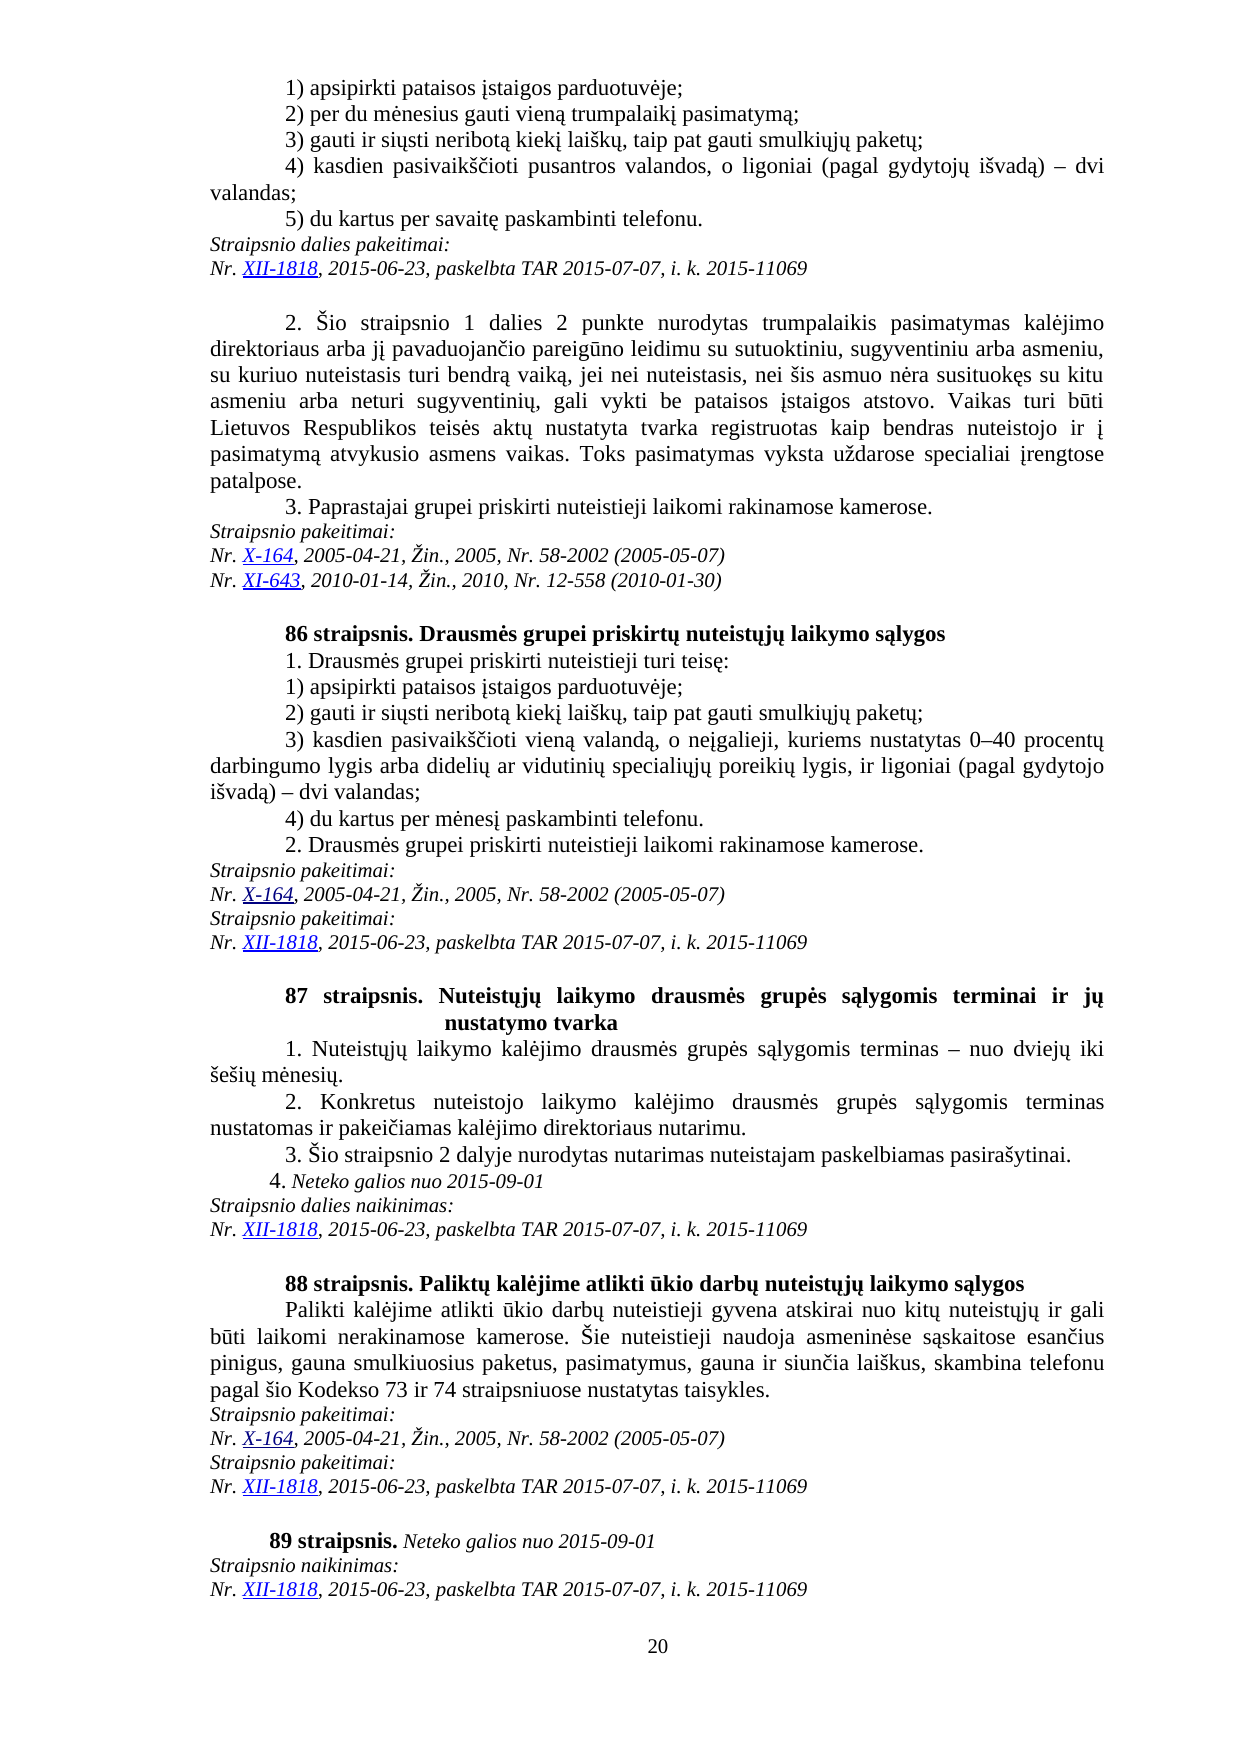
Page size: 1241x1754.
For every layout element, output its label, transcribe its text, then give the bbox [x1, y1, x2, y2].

text Nr. X-164, 2005-04-21, Žin., 2005, Nr. 58-2002 (2005-05-07) [210, 1426, 1106, 1450]
text 2. Konkretus nuteistojo laikymo kalėjimo drausmės grupės sąlygomis terminas nustatomas ir pakeičiamas kalėjimo direktoriaus nutarimu. [210, 1088, 1106, 1141]
text 1. Nuteistųjų laikymo kalėjimo drausmės grupės sąlygomis terminas – nuo dviejų iki šešių mėnesių. [210, 1035, 1106, 1088]
text 2. Šio straipsnio 1 dalies 2 punkte nurodytas trumpalaikis pasimatymas kalėjimo direktoriaus arba jį pavaduojančio pareigūno leidimu su sutuoktiniu, sugyventiniu arba asmeniu, su kuriuo nuteistasis turi bendrą vaiką, jei nei nuteistasis, nei šis asmuo nėra susituokęs su kitu asmeniu arba neturi sugyventinių, gali vykti be pataisos įstaigos atstovo. Vaikas turi būti Lietuvos Respublikos teisės aktų nustatyta tvarka registruotas kaip bendras nuteistojo ir į pasimatymą atvykusio asmens vaikas. Toks pasimatymas vyksta uždarose specialiai įrengtose patalpose. [210, 308, 1106, 493]
text Nr. XII-1818, 2015-06-23, paskelbta TAR 2015-07-07, i. k. 2015-11069 [210, 1577, 1106, 1601]
text Nr. X-164, 2005-04-21, Žin., 2005, Nr. 58-2002 (2005-05-07) [210, 543, 1106, 567]
text Nr. XI-643, 2010-01-14, Žin., 2010, Nr. 12-558 (2010-01-30) [210, 567, 1106, 592]
text Straipsnio pakeitimai: [210, 857, 1106, 882]
text 89 straipsnis. Neteko galios nuo 2015-09-01 [210, 1527, 1106, 1553]
text Straipsnio pakeitimai: [210, 1402, 1106, 1426]
text 3. Šio straipsnio 2 dalyje nurodytas nutarimas nuteistajam paskelbiamas pasirašytinai. [210, 1141, 1106, 1167]
text Nr. X-164, 2005-04-21, Žin., 2005, Nr. 58-2002 (2005-05-07) [210, 882, 1106, 906]
text 87 straipsnis. Nuteistųjų laikymo drausmės grupės sąlygomis terminai ir jų nustatymo tvarka [285, 982, 1106, 1035]
text 3. Paprastajai grupei priskirti nuteistieji laikomi rakinamose kamerose. [210, 493, 1106, 519]
text 5) du kartus per savaitę paskambinti telefonu. [210, 205, 1106, 232]
text 4. Neteko galios nuo 2015-09-01 [210, 1167, 1106, 1193]
text 4) du kartus per mėnesį paskambinti telefonu. [210, 805, 1106, 831]
text 2) gauti ir siųsti neribotą kiekį laiškų, taip pat gauti smulkiųjų paketų; [210, 699, 1106, 726]
text Straipsnio dalies pakeitimai: [210, 232, 1106, 256]
text Palikti kalėjime atlikti ūkio darbų nuteistieji gyvena atskirai nuo kitų nuteistųjų ir gali būti laikomi nerakinamose kamerose. Šie nuteistieji naudoja asmeninėse sąskaitose esančius pinigus, gauna smulkiuosius paketus, pasimatymus, gauna ir siunčia laiškus, skambina telefonu pagal šio Kodekso 73 ir 74 straipsniuose nustatytas taisykles. [210, 1297, 1106, 1402]
text Nr. XII-1818, 2015-06-23, paskelbta TAR 2015-07-07, i. k. 2015-11069 [210, 1217, 1106, 1241]
text 1) apsipirkti pataisos įstaigos parduotuvėje; [210, 673, 1106, 699]
text 1) apsipirkti pataisos įstaigos parduotuvėje; [210, 73, 1106, 100]
text Straipsnio pakeitimai: [210, 906, 1106, 930]
text Nr. XII-1818, 2015-06-23, paskelbta TAR 2015-07-07, i. k. 2015-11069 [210, 930, 1106, 954]
text Straipsnio naikinimas: [210, 1553, 1106, 1577]
text Straipsnio pakeitimai: [210, 1450, 1106, 1474]
text 86 straipsnis. Drausmės grupei priskirtų nuteistųjų laikymo sąlygos [210, 620, 1106, 647]
text 88 straipsnis. Paliktų kalėjime atlikti ūkio darbų nuteistųjų laikymo sąlygos [210, 1270, 1106, 1297]
text 2) per du mėnesius gauti vieną trumpalaikį pasimatymą; [210, 100, 1106, 126]
text Nr. XII-1818, 2015-06-23, paskelbta TAR 2015-07-07, i. k. 2015-11069 [210, 1474, 1106, 1498]
text Nr. XII-1818, 2015-06-23, paskelbta TAR 2015-07-07, i. k. 2015-11069 [210, 256, 1106, 280]
text 4) kasdien pasivaikščioti pusantros valandos, o ligoniai (pagal gydytojų išvadą) – dvi valandas; [210, 153, 1106, 205]
text Straipsnio dalies naikinimas: [210, 1193, 1106, 1217]
text 3) kasdien pasivaikščioti vieną valandą, o neįgalieji, kuriems nustatytas 0–40 procentų darbingumo lygis arba didelių ar vidutinių specialiųjų poreikių lygis, ir ligoniai (pagal gydytojo išvadą) – dvi valandas; [210, 726, 1106, 805]
text 1. Drausmės grupei priskirti nuteistieji turi teisę: [210, 647, 1106, 673]
text Straipsnio pakeitimai: [210, 519, 1106, 543]
text 3) gauti ir siųsti neribotą kiekį laiškų, taip pat gauti smulkiųjų paketų; [210, 126, 1106, 153]
text 2. Drausmės grupei priskirti nuteistieji laikomi rakinamose kamerose. [210, 831, 1106, 857]
